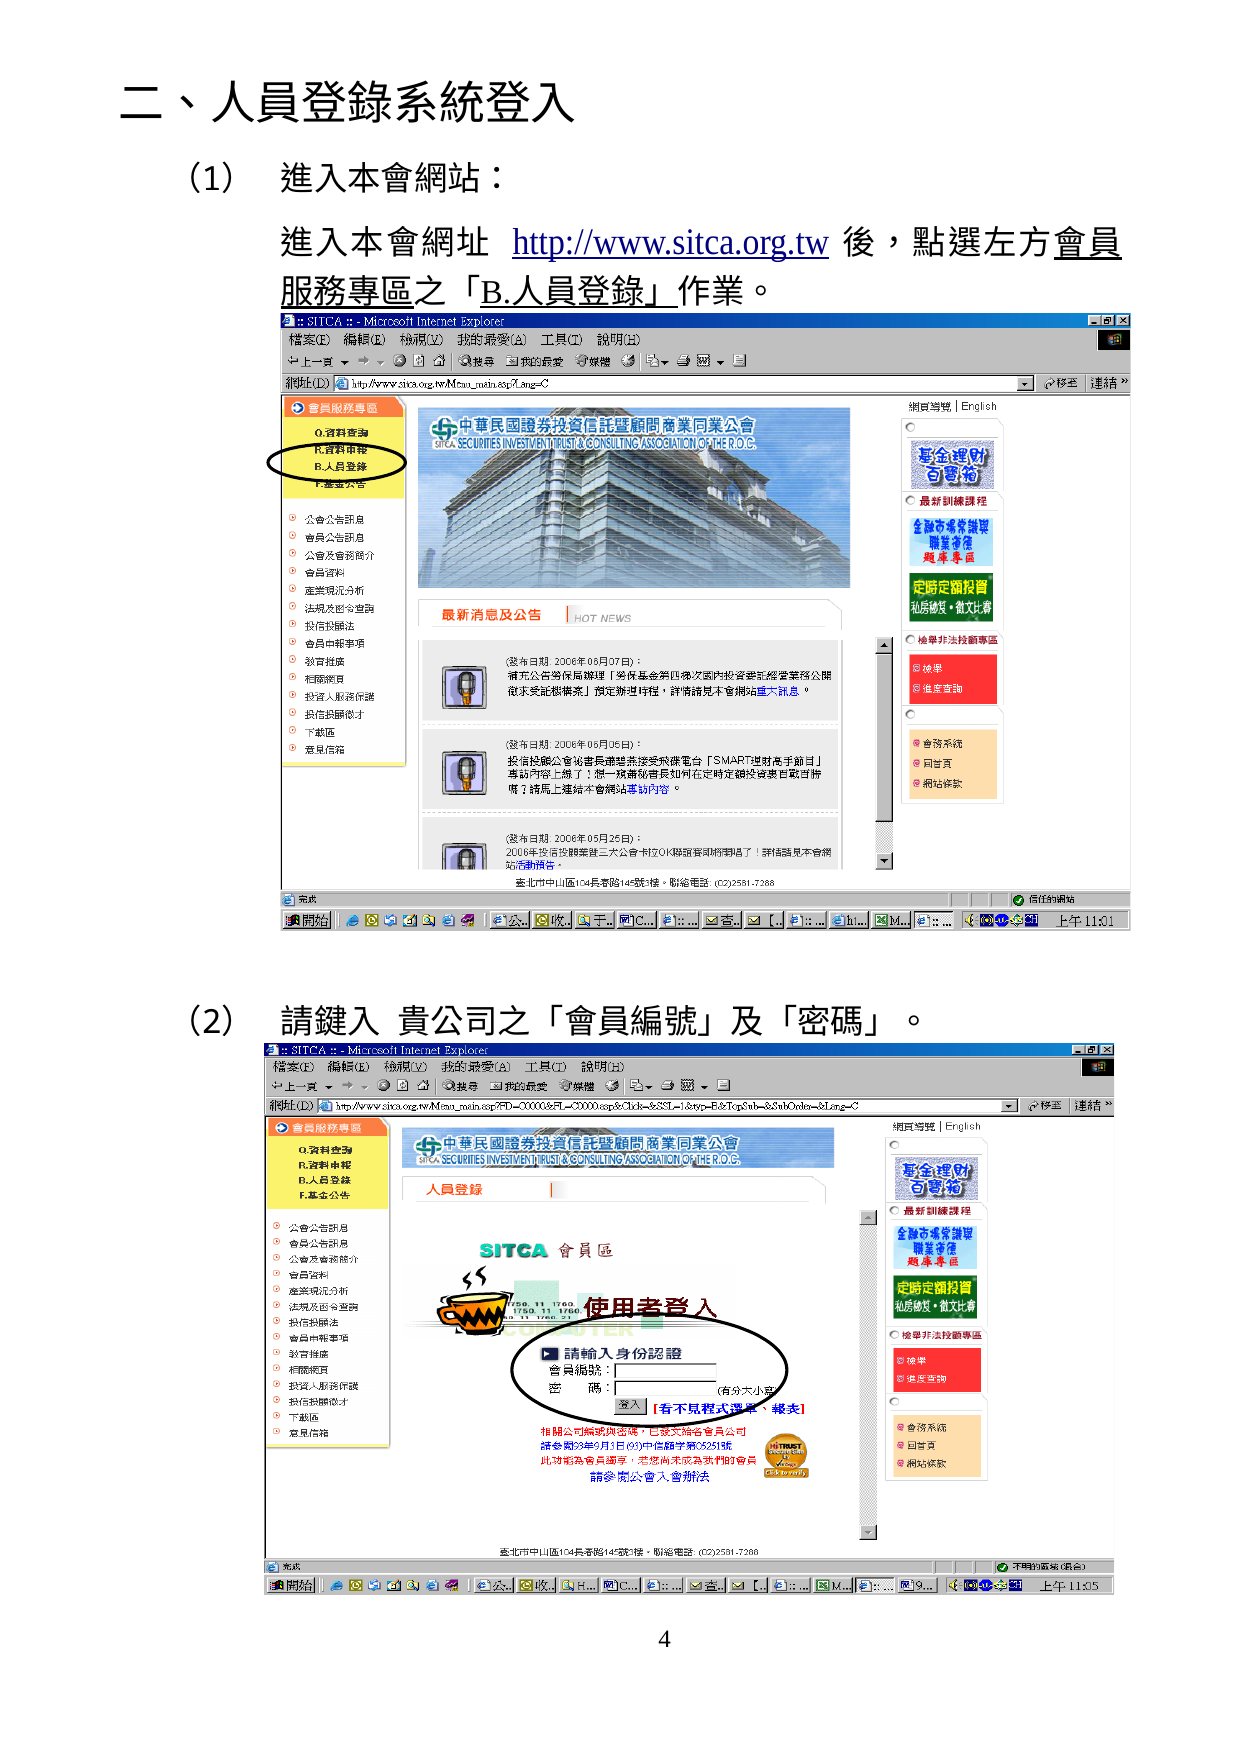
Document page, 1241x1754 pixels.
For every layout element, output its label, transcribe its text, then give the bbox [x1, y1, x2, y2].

list 請鍵入 貴公司之「會員編號」及「密碼」。 [168, 995, 1122, 1043]
text 4 [658, 1624, 684, 1647]
list 進入本會網站： [168, 151, 1122, 200]
text 二、人員登錄系統登入 [118, 66, 1122, 132]
text 進入本會網址 http://www.sitca.org.tw 後，點選左方會員服務專區之「B.人員登錄」作業。 [280, 211, 1122, 313]
